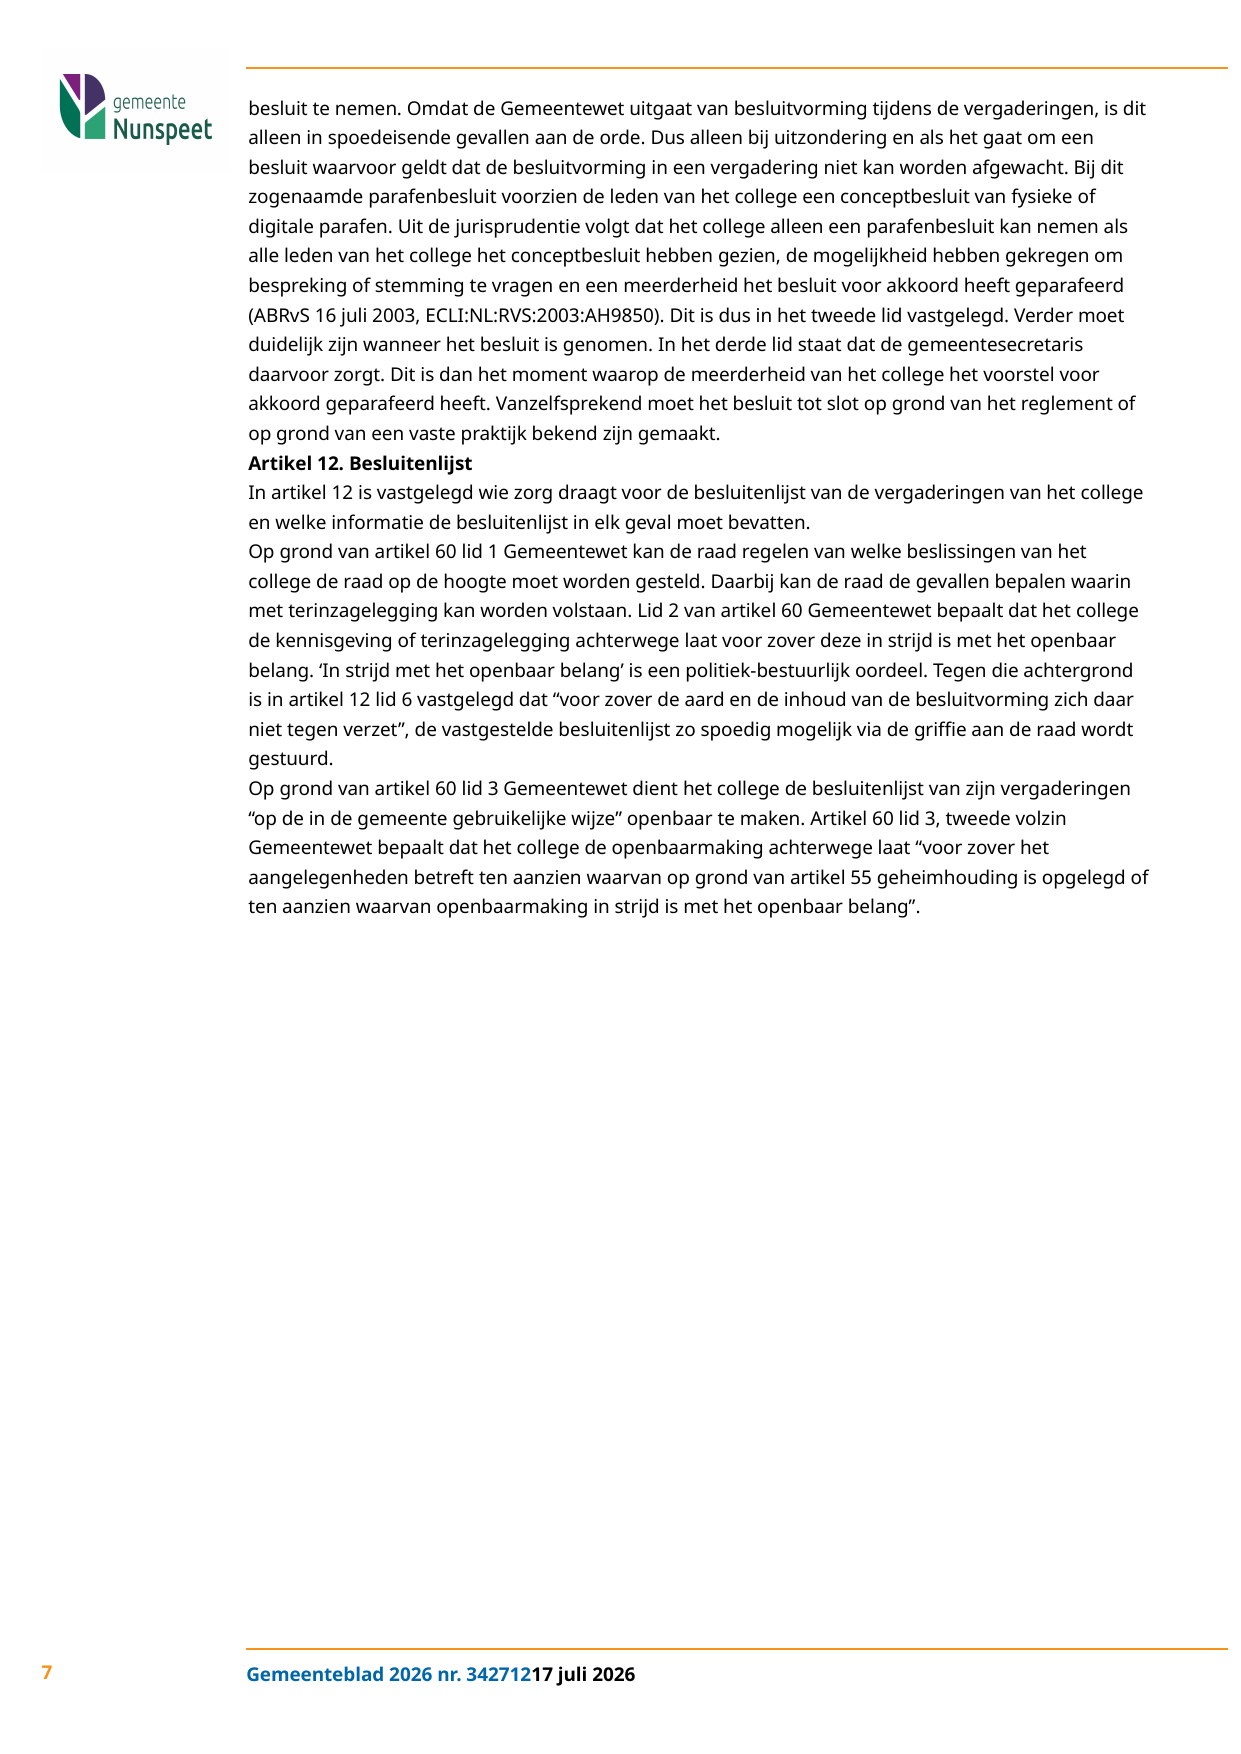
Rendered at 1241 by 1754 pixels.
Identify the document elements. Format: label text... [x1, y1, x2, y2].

picture [41, 47, 231, 172]
text Op grond van artikel 60 lid 3 Gemeentewet dient het college de besluitenlijst van zijn vergaderingen “op de in de gemeente gebruikelijke wijze” openbaar te maken. Artikel 60 lid 3, tweede volzin Gemeentewet bepaalt dat het college de openbaarmaking achterwege laat “voor zover het aangelegenheden betreft ten aanzien waarvan op grond van artikel 55 geheimhouding is opgelegd of ten aanzien waarvan openbaarmaking in strijd is met het openbaar belang”. [248, 775, 1152, 919]
text Op grond van artikel 60 lid 1 Gemeentewet kan de raad regelen van welke beslissingen van het college de raad op de hoogte moet worden gesteld. Daarbij kan de raad de gevallen bepalen waarin met terinzagelegging kan worden volstaan. Lid 2 van artikel 60 Gemeentewet bepaalt dat het college de kennisgeving of terinzagelegging achterwege laat voor zover deze in strijd is met het openbaar belang. ‘In strijd met het openbaar belang’ is een politiek-bestuurlijk oordeel. Tegen die achtergrond is in artikel 12 lid 6 vastgelegd dat “voor zover de aard en de inhoud van de besluitvorming zich daar niet tegen verzet”, de vastgestelde besluitenlijst zo spoedig mogelijk via de griffie aan de raad wordt gestuurd. [248, 538, 1152, 771]
text Artikel 12. Besluitenlijst [248, 450, 1152, 476]
text besluit te nemen. Omdat de Gemeentewet uitgaat van besluitvorming tijdens de vergaderingen, is dit alleen in spoedeisende gevallen aan de orde. Dus alleen bij uitzondering en als het gaat om een besluit waarvoor geldt dat de besluitvorming in een vergadering niet kan worden afgewacht. Bij dit zogenaamde parafenbesluit voorzien de leden van het college een conceptbesluit van fysieke of digitale parafen. Uit de jurisprudentie volgt dat het college alleen een parafenbesluit kan nemen als alle leden van het college het conceptbesluit hebben gezien, de mogelijkheid hebben gekregen om bespreking of stemming te vragen en een meerderheid het besluit voor akkoord heeft geparafeerd (ABRvS 16 juli 2003, ECLI:NL:RVS:2003:AH9850). Dit is dus in het tweede lid vastgelegd. Verder moet duidelijk zijn wanneer het besluit is genomen. In het derde lid staat dat de gemeentesecretaris daarvoor zorgt. Dit is dan het moment waarop de meerderheid van het college het voorstel voor akkoord geparafeerd heeft. Vanzelfsprekend moet het besluit tot slot op grond van het reglement of op grond van een vaste praktijk bekend zijn gemaakt. [248, 95, 1152, 446]
text In artikel 12 is vastgelegd wie zorg draagt voor de besluitenlijst van de vergaderingen van het college en welke informatie de besluitenlijst in elk geval moet bevatten. [248, 479, 1152, 535]
